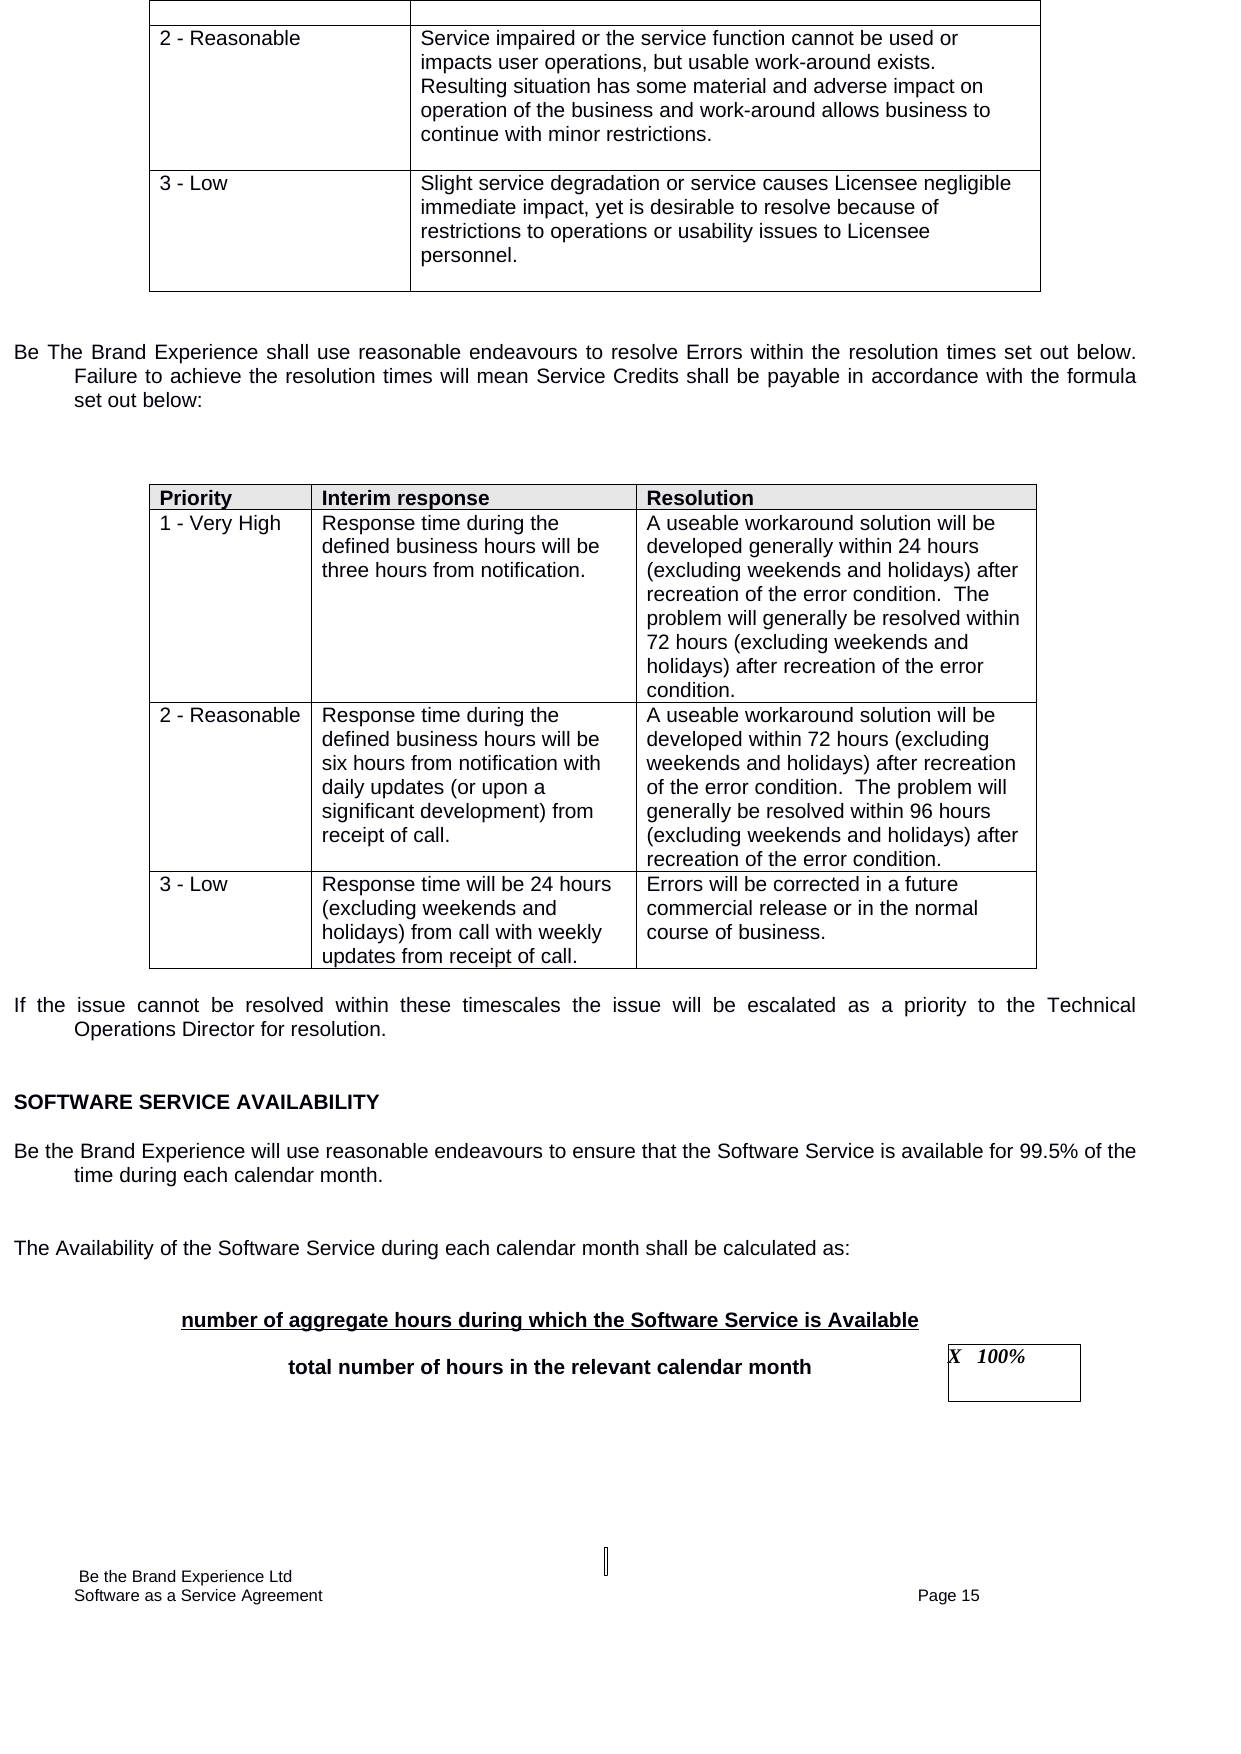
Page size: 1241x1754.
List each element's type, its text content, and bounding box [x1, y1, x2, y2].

table_cell 2 - Reasonable [150, 703, 311, 871]
table_cell Response time during the defined business hours will be three hours from notification. [312, 510, 636, 702]
table_cell A useable workaround solution will be developed within 72 hours (excluding weekends and holidays) after recreation of the error condition. The problem will generally be resolved within 96 hours (excluding weekends and holidays) after recreation of the error condition. [637, 703, 1036, 871]
table_cell [150, 1, 410, 25]
table_cell [411, 1, 1040, 25]
table_cell 3 - Low [150, 171, 410, 291]
table_cell Response time will be 24 hours (excluding weekends and holidays) from call with weekly updates from receipt of call. [312, 872, 636, 968]
table_header number of aggregate hours during which the Software Service is Available [159, 1308, 941, 1355]
table_header Interim response [312, 485, 636, 509]
table_cell total number of hours in the relevant calendar month [159, 1355, 941, 1379]
table_cell 1 - Very High [150, 510, 311, 702]
subtitle If the issue cannot be resolved within these timescales the issue will be escalated as a priority to the Technical Operations Director for resolution. [14, 993, 1137, 1041]
table_cell Slight service degradation or service causes Licensee negligible immediate impact, yet is desirable to resolve because of restrictions to operations or usability issues to Licensee personnel. [411, 171, 1040, 291]
subtitle Software Service Availability [14, 1089, 1137, 1113]
subtitle Be the Brand Experience will use reasonable endeavours to ensure that the Software Service is available for 99.5% of the time during each calendar month. [14, 1138, 1137, 1186]
subtitle The Availability of the Software Service during each calendar month shall be calculated as: [14, 1235, 1137, 1259]
table_cell Errors will be corrected in a future commercial release or in the normal course of business. [637, 872, 1036, 968]
table_header Priority [150, 485, 311, 509]
subtitle Be The Brand Experience shall use reasonable endeavours to resolve Errors within the resolution times set out below. Failure to achieve the resolution times will mean Service Credits shall be payable in accordance with the formula set out below: [14, 339, 1137, 411]
table_cell 2 - Reasonable [150, 26, 410, 170]
table_cell A useable workaround solution will be developed generally within 24 hours (excluding weekends and holidays) after recreation of the error condition. The problem will generally be resolved within 72 hours (excluding weekends and holidays) after recreation of the error condition. [637, 510, 1036, 702]
table_cell Response time during the defined business hours will be six hours from notification with daily updates (or upon a significant development) from receipt of call. [312, 703, 636, 871]
table_header Resolution [637, 485, 1036, 509]
table_cell Service impaired or the service function cannot be used or impacts user operations, but usable work-around exists. Resulting situation has some material and adverse impact on operation of the business and work-around allows business to continue with minor restrictions. [411, 26, 1040, 170]
table_cell 3 - Low [150, 872, 311, 968]
